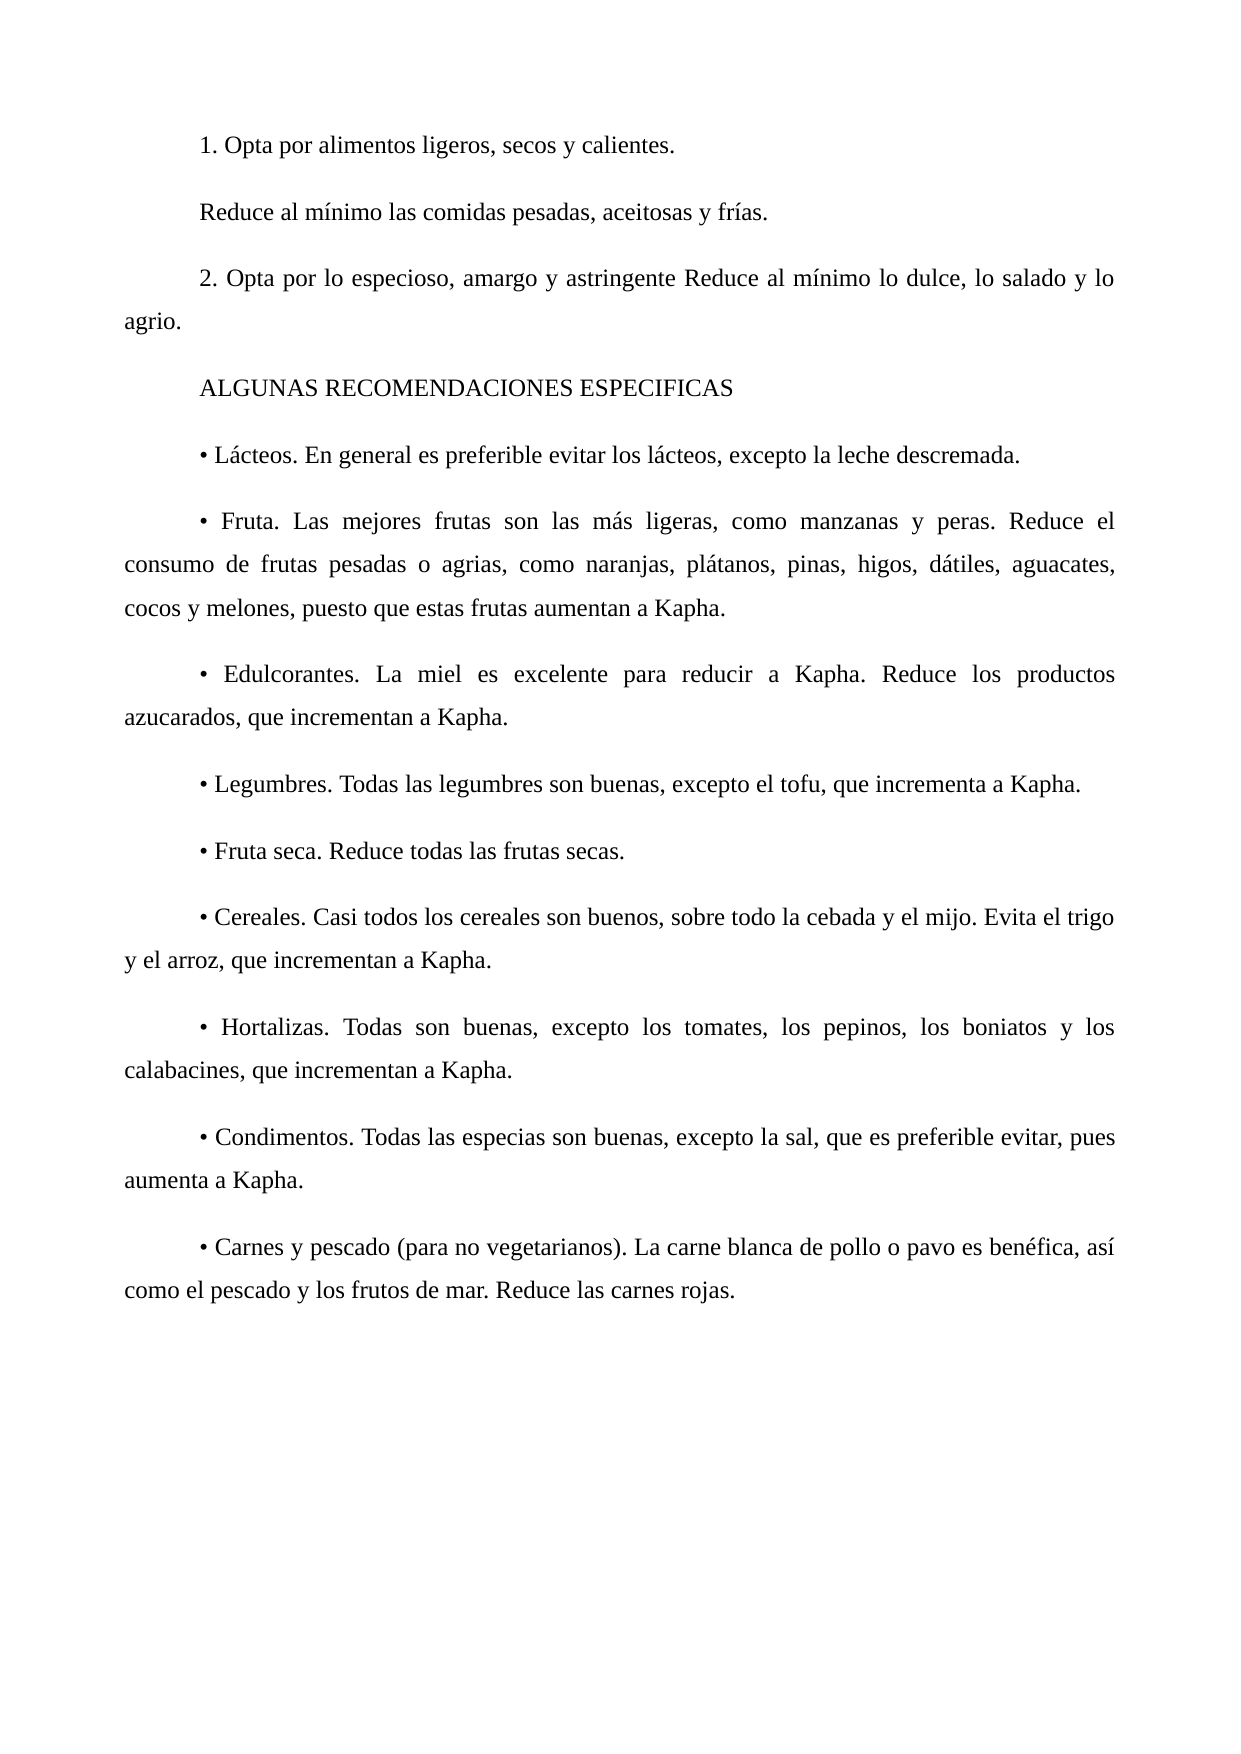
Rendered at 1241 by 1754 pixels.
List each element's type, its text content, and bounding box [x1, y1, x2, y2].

text 1. Opta por alimentos ligeros, secos y calientes. [124, 130, 1116, 159]
text • Fruta. Las mejores frutas son las más ligeras, como manzanas y peras. Reduce el consumo de frutas pesadas o agrias, como naranjas, plátanos, pinas, higos, dátiles, aguacates, cocos y melones, puesto que estas frutas aumentan a Kapha. [124, 506, 1116, 621]
text • Carnes y pescado (para no vegetarianos). La carne blanca de pollo o pavo es benéfica, así como el pescado y los frutos de mar. Reduce las carnes rojas. [124, 1232, 1116, 1304]
text • Fruta seca. Reduce todas las frutas secas. [124, 836, 1116, 864]
text • Edulcorantes. La miel es excelente para reducir a Kapha. Reduce los productos azucarados, que incrementan a Kapha. [124, 659, 1116, 731]
text • Legumbres. Todas las legumbres son buenas, excepto el tofu, que incrementa a Kapha. [124, 769, 1116, 798]
text • Condimentos. Todas las especias son buenas, excepto la sal, que es preferible evitar, pues aumenta a Kapha. [124, 1122, 1116, 1194]
text Reduce al mínimo las comidas pesadas, aceitosas y frías. [124, 197, 1116, 225]
text • Hortalizas. Todas son buenas, excepto los tomates, los pepinos, los boniatos y los calabacines, que incrementan a Kapha. [124, 1012, 1116, 1084]
text • Lácteos. En general es preferible evitar los lácteos, excepto la leche descremada. [124, 440, 1116, 468]
text • Cereales. Casi todos los cereales son buenos, sobre todo la cebada y el mijo. Evita el trigo y el arroz, que incrementan a Kapha. [124, 902, 1116, 974]
text ALGUNAS RECOMENDACIONES ESPECIFICAS [124, 373, 1116, 402]
text 2. Opta por lo especioso, amargo y astringente Reduce al mínimo lo dulce, lo salado y lo agrio. [124, 263, 1116, 335]
